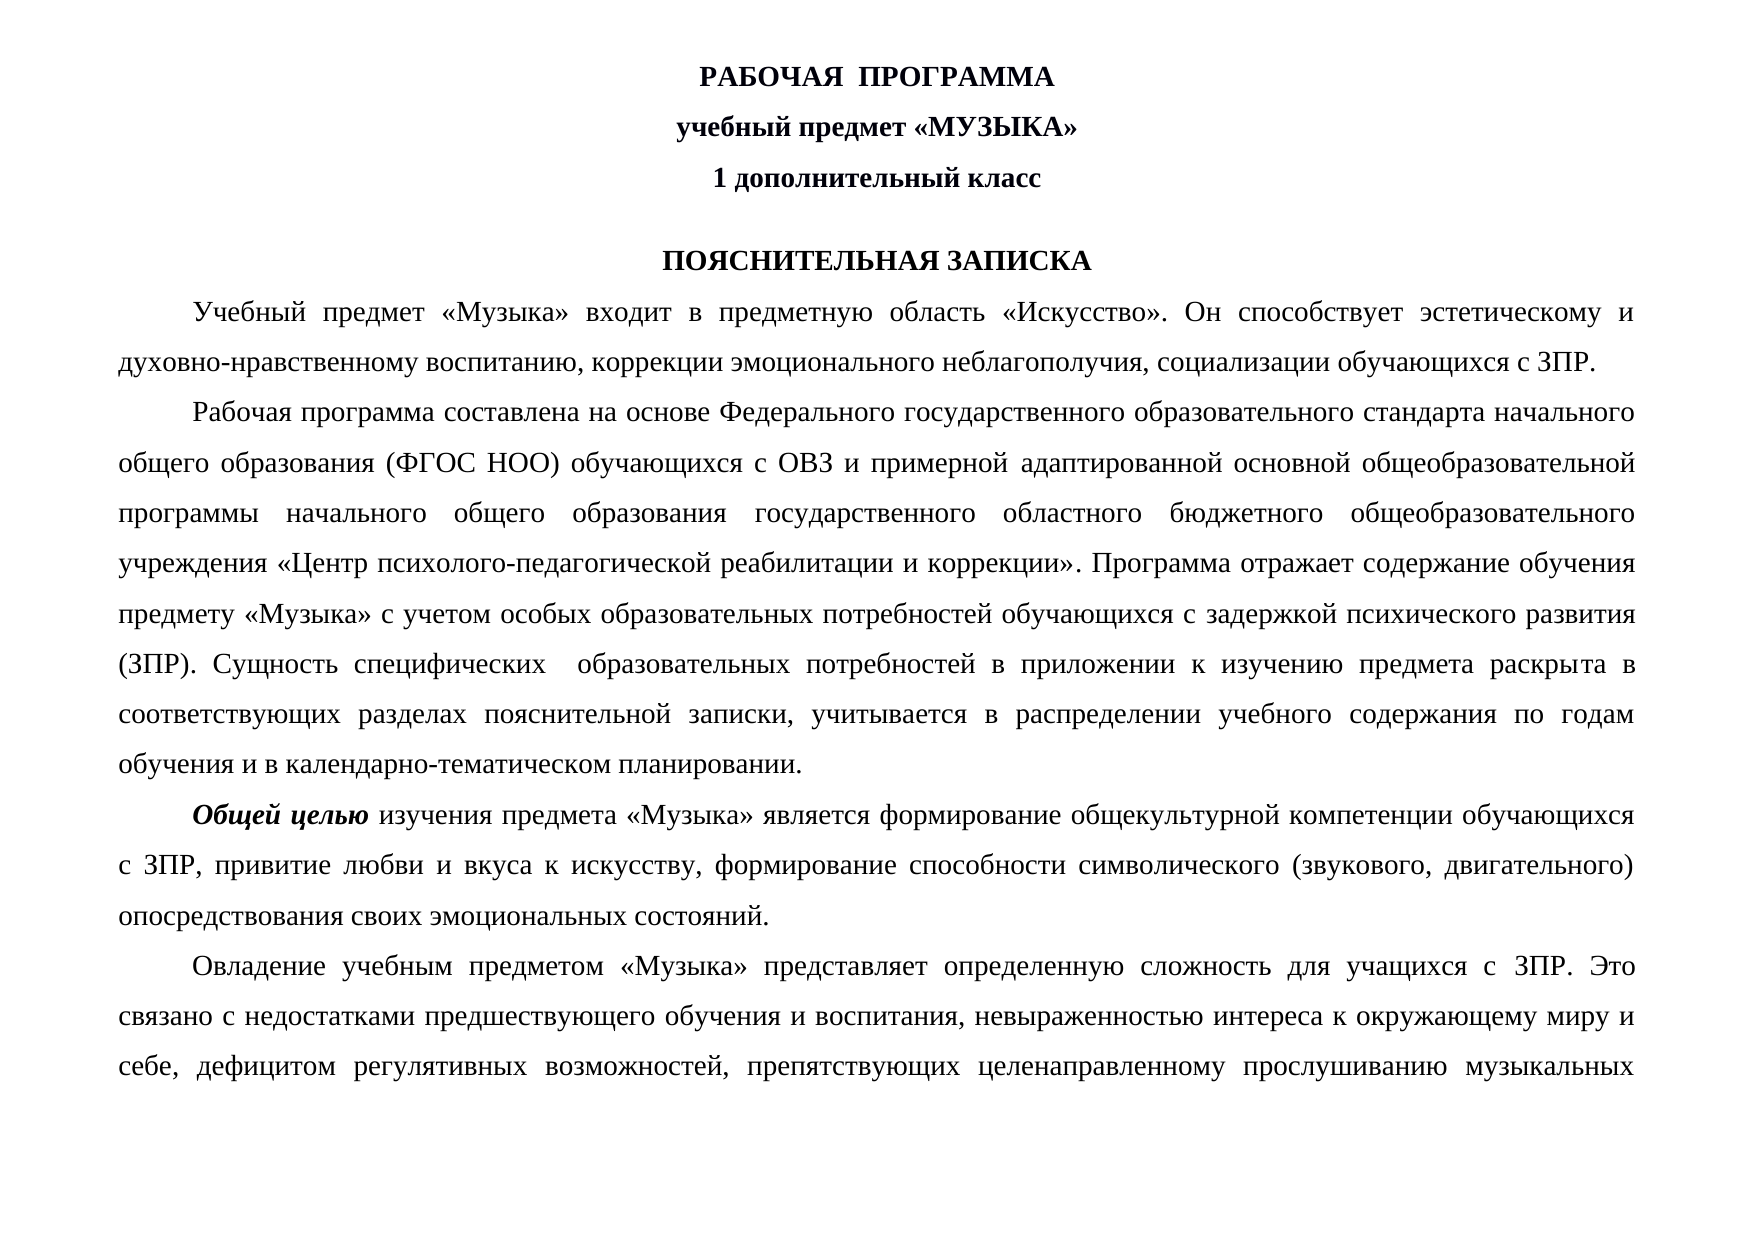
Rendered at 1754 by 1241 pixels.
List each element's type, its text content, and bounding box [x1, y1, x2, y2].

text Общей целью изучения предмета «Музыка» является формирование общекультурной компетенции обучающихся с ЗПР, привитие любви и вкуса к искусству, формирование способности символического (звукового, двигательного) опосредствования своих эмоциональных состояний. [118, 797, 1636, 931]
text Рабочая программа составлена на основе Федерального государственного образовательного стандарта начального общего образования (ФГОС НОО) обучающихся с ОВЗ и примерной адаптированной основной общеобразовательной программы начального общего образования государственного областного бюджетного общеобразовательного учреждения «Центр психолого-педагогической реабилитации и коррекции». Программа отражает содержание обучения предмету «Музыка» с учетом особых образовательных потребностей обучающихся с задержкой психического развития (ЗПР). Сущность специфических образовательных потребностей в приложении к изучению предмета раскрыта в соответствующих разделах пояснительной записки, учитывается в распределении учебного содержания по годам обучения и в календарно-тематическом планировании. [118, 394, 1636, 780]
text Учебный предмет «Музыка» входит в предметную область «Искусство». Он способствует эстетическому и духовно-нравственному воспитанию, коррекции эмоционального неблагополучия, социализации обучающихся с ЗПР. [118, 294, 1636, 378]
subtitle РАБОЧАЯ ПРОГРАММА [118, 59, 1636, 93]
text 1 дополнительный класс [118, 160, 1636, 193]
text ПОЯСНИТЕЛЬНАЯ ЗАПИСКА [118, 243, 1636, 277]
list Овладение учебным предметом «Музыка» представляет определенную сложность для учащихся с ЗПР. Это связано с недостатками предшествующего обучения и воспитания, невыраженностью интереса к окружающему миру и себе, дефицитом регулятивных возможностей, препятствующих целенаправленному прослушиванию музыкальных [118, 948, 1636, 1082]
text учебный предмет «МУЗЫКА» [118, 109, 1636, 143]
